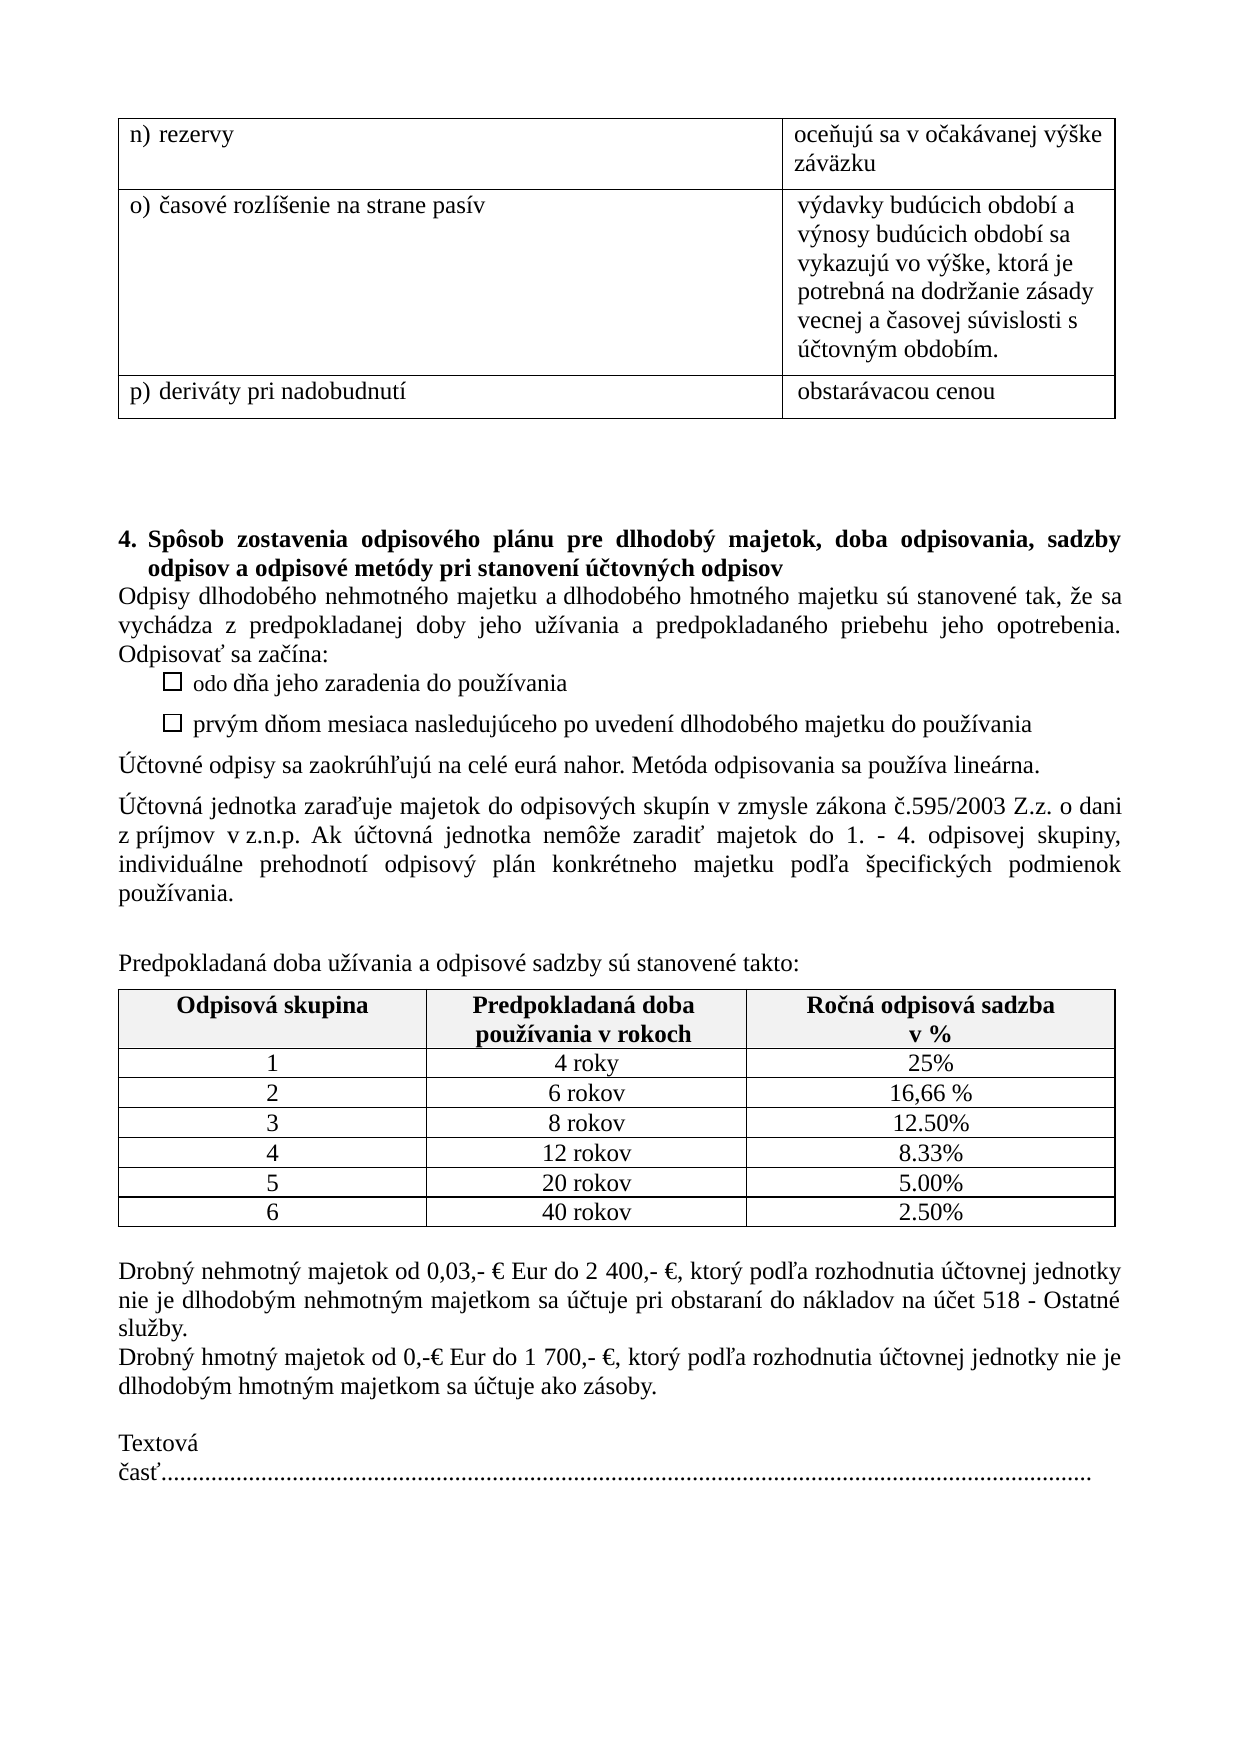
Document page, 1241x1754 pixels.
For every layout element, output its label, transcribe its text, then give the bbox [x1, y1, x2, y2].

table_cell oceňujú sa v očakávanej výške záväzku [783, 119, 1114, 189]
text prvým dňom mesiaca nasledujúceho po uvedení dlhodobého majetku do používania [162, 709, 1122, 738]
table_header Ročná odpisová sadzba v % [747, 990, 1114, 1047]
table_cell 3 [119, 1108, 426, 1137]
table_cell 5 [119, 1168, 426, 1196]
table_cell 8 rokov [427, 1108, 746, 1137]
text Odpisy dlhodobého nehmotného majetku a dlhodobého hmotného majetku sú stanovené tak, že sa vychádza z predpokladanej doby jeho užívania a predpokladaného priebehu jeho opotrebenia. Odpisovať sa začína: [118, 581, 1122, 668]
table_cell 40 rokov [427, 1198, 746, 1226]
table_cell 2,50% [747, 1198, 1114, 1226]
table_cell deriváty pri nadobudnutí [119, 376, 782, 417]
table_cell 12 rokov [427, 1138, 746, 1167]
table_cell 5,00% [747, 1168, 1114, 1196]
table_header Odpisová skupina [119, 990, 426, 1047]
table_cell 4 [119, 1138, 426, 1167]
text Predpokladaná doba užívania a odpisové sadzby sú stanovené takto: [118, 948, 1122, 976]
table_cell 12,50% [747, 1108, 1114, 1137]
table_cell 25% [747, 1049, 1114, 1077]
table_cell 6 rokov [427, 1078, 746, 1107]
table_cell 2 [119, 1078, 426, 1107]
text Účtovná jednotka zaraďuje majetok do odpisových skupín v zmysle zákona č.595/2003 Z.z. o dani z príjmov v z.n.p. Ak účtovná jednotka nemôže zaradiť majetok do 1. - 4. odpisovej skupiny, individuálne prehodnotí odpisový plán konkrétneho majetku podľa špecifických podmienok používania. [118, 791, 1122, 906]
text Textová časť..................................................................................................................................................... [118, 1428, 1122, 1486]
list Spôsob zostavenia odpisového plánu pre dlhodobý majetok, doba odpisovania, sadzby odpisov a odpisové metódy pri stanovení účtovných odpisov [118, 524, 1122, 581]
table_cell 20 rokov [427, 1168, 746, 1196]
table_cell rezervy [119, 119, 782, 189]
table_cell 1 [119, 1049, 426, 1077]
table_cell výdavky budúcich období a výnosy budúcich období sa vykazujú vo výške, ktorá je potrebná na dodržanie zásady vecnej a časovej súvislosti s účtovným obdobím. [783, 190, 1114, 375]
table_cell 8,33% [747, 1138, 1114, 1167]
table_cell časové rozlíšenie na strane pasív [119, 190, 782, 375]
table_cell 6 [119, 1198, 426, 1226]
text Drobný hmotný majetok od 0,-€ Eur do 1 700,- €, ktorý podľa rozhodnutia účtovnej jednotky nie je dlhodobým hmotným majetkom sa účtuje ako zásoby. [118, 1342, 1122, 1400]
table_cell 4 roky [427, 1049, 746, 1077]
text odo dňa jeho zaradenia do používania [162, 668, 1122, 696]
table_cell obstarávacou cenou [783, 376, 1114, 417]
table_cell 16,66 % [747, 1078, 1114, 1107]
text Drobný nehmotný majetok od 0,03,- € Eur do 2 400,- €, ktorý podľa rozhodnutia účtovnej jednotky nie je dlhodobým nehmotným majetkom sa účtuje pri obstaraní do nákladov na účet 518 - Ostatné služby. [118, 1256, 1122, 1342]
text Účtovné odpisy sa zaokrúhľujú na celé eurá nahor. Metóda odpisovania sa používa lineárna. [118, 750, 1122, 779]
table_header Predpokladaná doba používania v rokoch [427, 990, 746, 1047]
